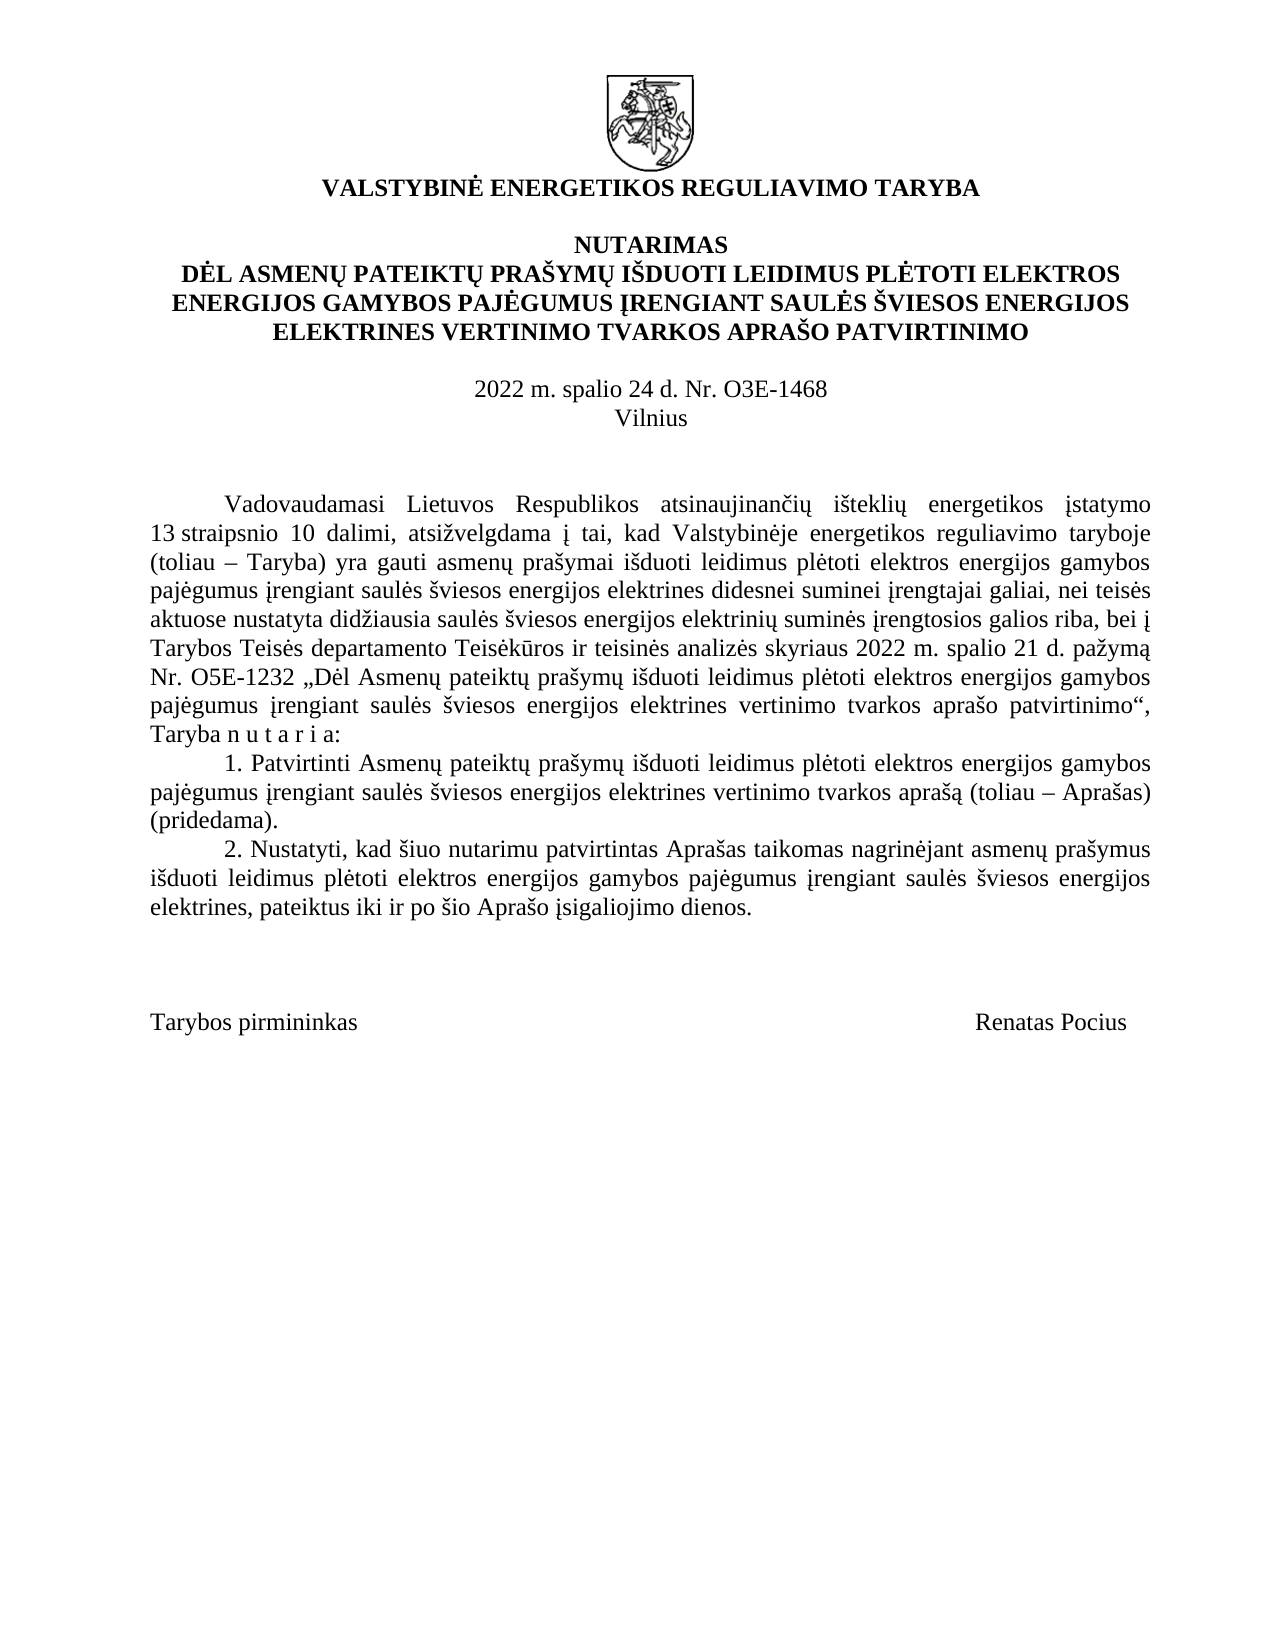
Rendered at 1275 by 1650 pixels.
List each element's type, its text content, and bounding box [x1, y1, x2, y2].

text Vilnius [150, 403, 1152, 432]
text valstybinė ENERGETIKOS reguliavimo Taryba [150, 173, 1152, 202]
text Vadovaudamasi Lietuvos Respublikos atsinaujinančių išteklių energetikos įstatymo 13 straipsnio 10 dalimi, atsižvelgdama į tai, kad Valstybinėje energetikos reguliavimo taryboje (toliau – Taryba) yra gauti asmenų prašymai išduoti leidimus plėtoti elektros energijos gamybos pajėgumus įrengiant saulės šviesos energijos elektrines didesnei suminei įrengtajai galiai, nei teisės aktuose nustatyta didžiausia saulės šviesos energijos elektrinių suminės įrengtosios galios riba, bei į Tarybos Teisės departamento Teisėkūros ir teisinės analizės skyriaus 2022 m. spalio 21 d. pažymą Nr. O5E-1232 „Dėl Asmenų pateiktų prašymų išduoti leidimus plėtoti elektros energijos gamybos pajėgumus įrengiant saulės šviesos energijos elektrines vertinimo tvarkos aprašo patvirtinimo“, Taryba n u t a r i a: [150, 489, 1152, 748]
text 2. Nustatyti, kad šiuo nutarimu patvirtintas Aprašas taikomas nagrinėjant asmenų prašymus išduoti leidimus plėtoti elektros energijos gamybos pajėgumus įrengiant saulės šviesos energijos elektrines, pateiktus iki ir po šio Aprašo įsigaliojimo dienos. [150, 834, 1152, 921]
text 1. Patvirtinti Asmenų pateiktų prašymų išduoti leidimus plėtoti elektros energijos gamybos pajėgumus įrengiant saulės šviesos energijos elektrines vertinimo tvarkos aprašą (toliau – Aprašas) (pridedama). [150, 748, 1152, 834]
text Tarybos pirmininkas Renatas Pocius [150, 1007, 1152, 1036]
text 2022 m. spalio 24 d. Nr. O3E-1468 [150, 374, 1152, 403]
text NUTARIMAS [150, 231, 1152, 259]
text Dėl asmenų pateiktų prašymų išduoti leidimus plėtoti elektros energijos gamybos pajėgumus įrengiant saulės šviesos energijos elektrines vertinimo Tvarkos aprašo patvirtinimo [150, 259, 1152, 346]
